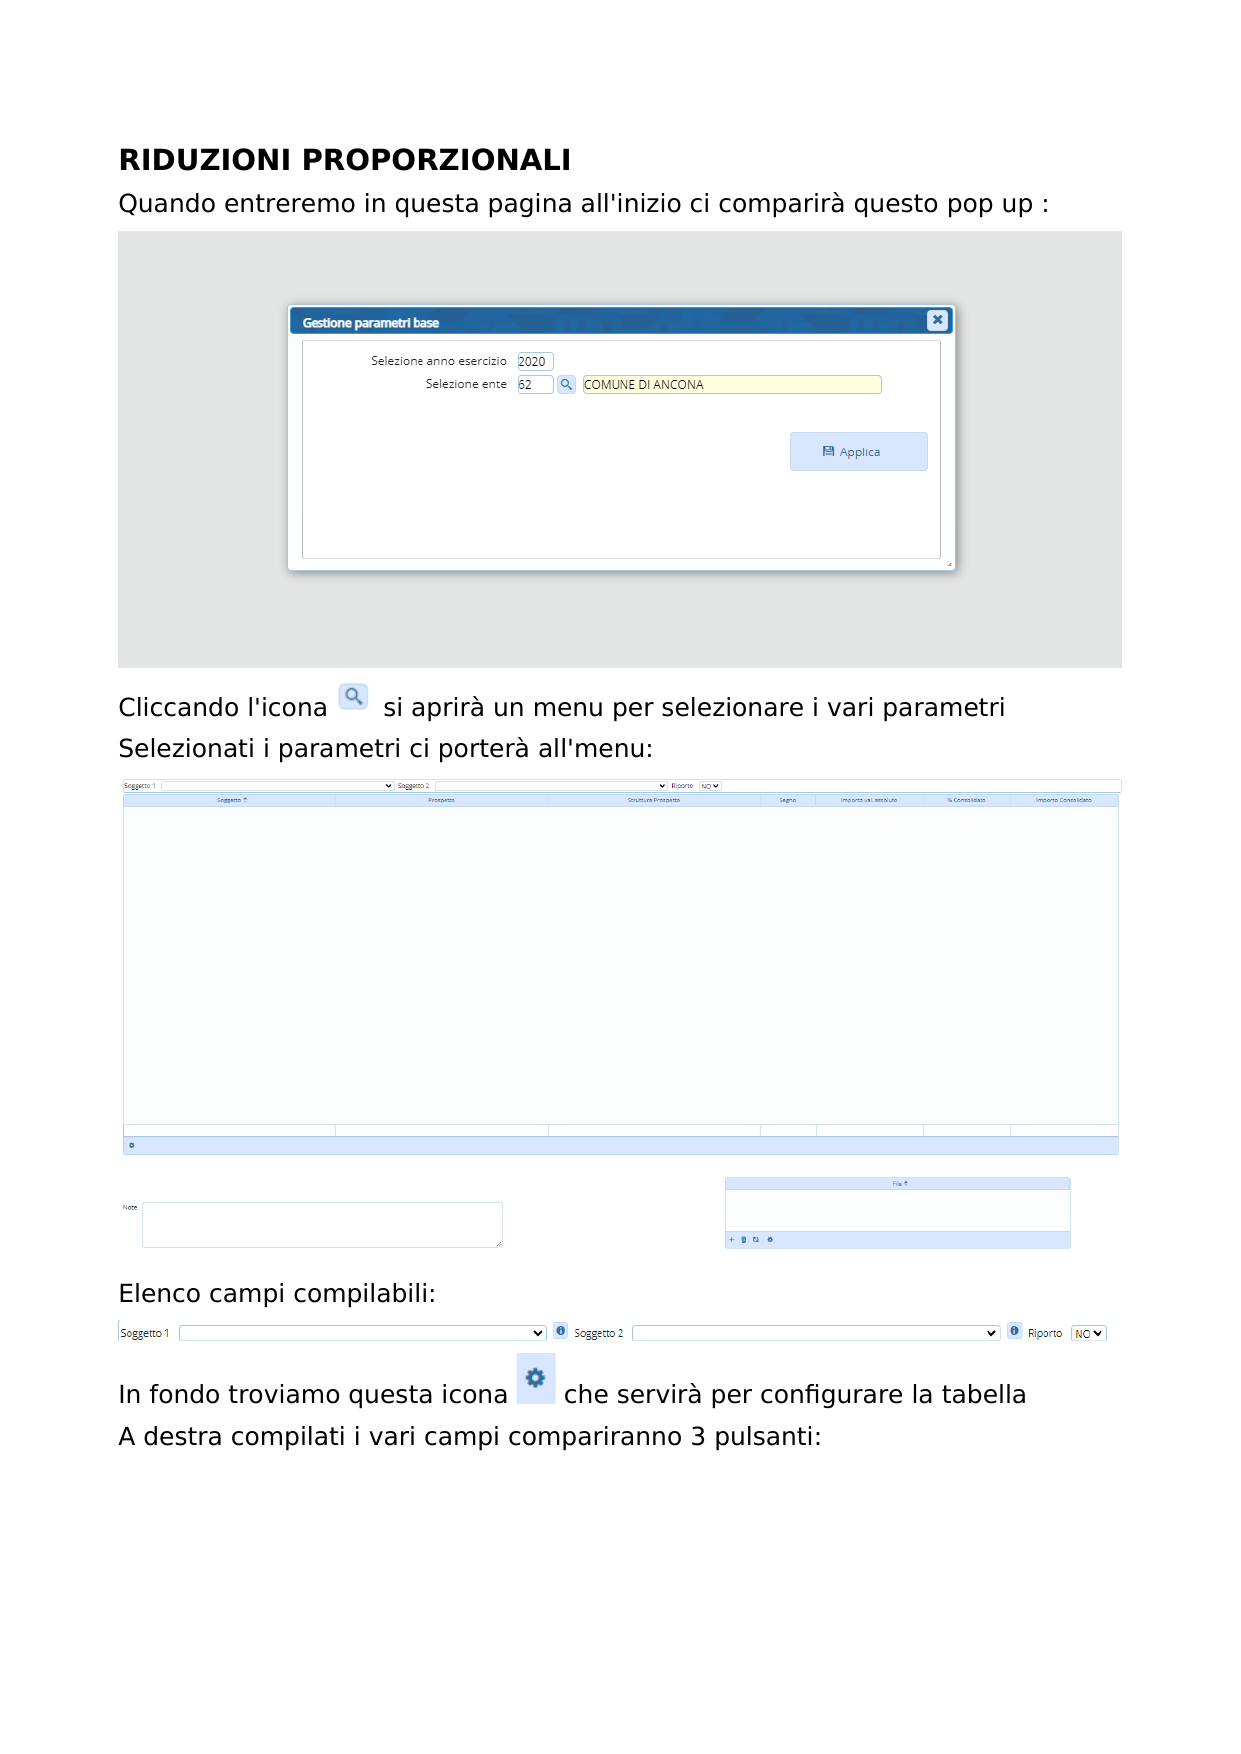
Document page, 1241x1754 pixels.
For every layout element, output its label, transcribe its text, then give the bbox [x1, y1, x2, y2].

text In fondo troviamo questa icona che servirà per configurare la tabella [118, 1353, 1122, 1409]
text A destra compilati i vari campi compariranno 3 pulsanti: [118, 1422, 1122, 1451]
picture [118, 776, 1123, 1267]
text Cliccando l'icona si aprirà un menu per selezionare i vari parametri [118, 680, 1122, 722]
text Quando entreremo in questa pagina all'inizio ci comparirà questo pop up : [118, 189, 1122, 219]
picture [516, 1353, 556, 1404]
picture [118, 1320, 1123, 1341]
picture [118, 231, 1123, 668]
text Elenco campi compilabili: [118, 1279, 1122, 1308]
text Selezionati i parametri ci porterà all'menu: [118, 734, 1122, 763]
picture [336, 680, 376, 716]
subtitle RIDUZIONI PROPORZIONALI [118, 143, 1122, 177]
